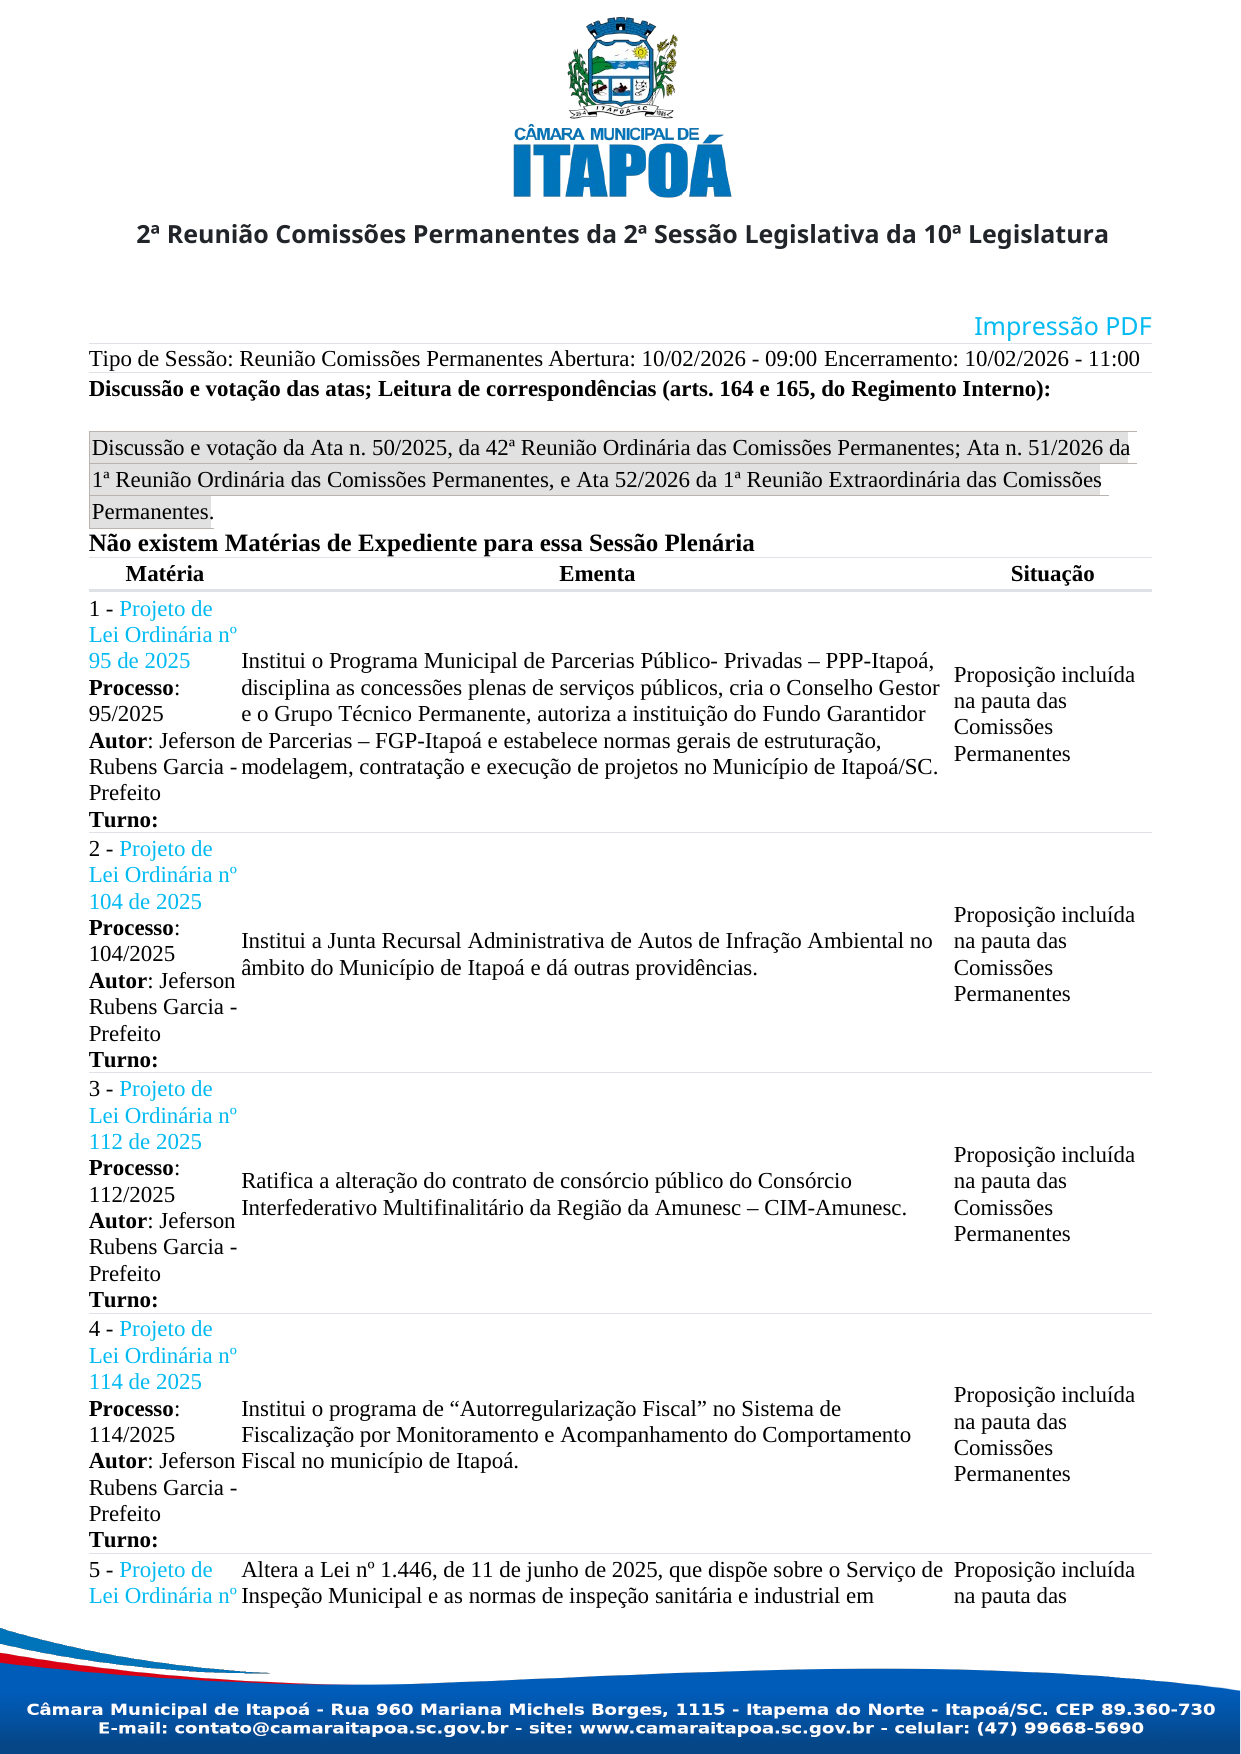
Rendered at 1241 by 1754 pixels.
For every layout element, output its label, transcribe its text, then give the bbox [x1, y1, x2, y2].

table_cell 4 - Projeto de Lei Ordinária nº 114 de 2025 Processo: 114/2025 Autor: Jeferson Rubens Garcia - Prefeito Turno: [89, 1314, 241, 1553]
table_cell Proposição incluída na pauta das Comissões Permanentes [954, 1314, 1152, 1553]
text Não existem Matérias de Expediente para essa Sessão Plenária [88, 528, 1152, 557]
table_cell Altera a Lei nº 1.446, de 11 de junho de 2025, que dispõe sobre o Serviço de Inspeção Municipal e as normas de inspeção sanitária e industrial em [241, 1554, 954, 1608]
table_cell Proposição incluída na pauta das Comissões Permanentes [954, 592, 1152, 832]
table_cell Institui o Programa Municipal de Parcerias Público- Privadas – PPP-Itapoá, disciplina as concessões plenas de serviços públicos, cria o Conselho Gestor e o Grupo Técnico Permanente, autoriza a instituição do Fundo Garantidor de Parcerias – FGP-Itapoá e estabelece normas gerais de estruturação, modelagem, contratação e execução de projetos no Município de Itapoá/SC. [241, 592, 954, 832]
table_cell 2 - Projeto de Lei Ordinária nº 104 de 2025 Processo: 104/2025 Autor: Jeferson Rubens Garcia - Prefeito Turno: [89, 833, 241, 1072]
text Impressão PDF [88, 308, 1152, 342]
picture [510, 14, 734, 198]
table_cell Ratifica a alteração do contrato de consórcio público do Consórcio Interfederativo Multifinalitário da Região da Amunesc – CIM-Amunesc. [241, 1073, 954, 1312]
table_cell 3 - Projeto de Lei Ordinária nº 112 de 2025 Processo: 112/2025 Autor: Jeferson Rubens Garcia - Prefeito Turno: [89, 1073, 241, 1312]
table_header Ementa [241, 558, 954, 589]
table_header Tipo de Sessão: Reunião Comissões Permanentes [89, 344, 548, 372]
table_header Situação [954, 558, 1152, 589]
table_header Matéria [89, 558, 241, 589]
table_header Abertura: 10/02/2026 - 09:00 [548, 344, 824, 372]
picture [0, 1628, 1241, 1754]
table_cell 1 - Projeto de Lei Ordinária nº 95 de 2025 Processo: 95/2025 Autor: Jeferson Rubens Garcia - Prefeito Turno: [89, 592, 241, 832]
table_cell Proposição incluída na pauta das [954, 1554, 1152, 1608]
table_cell Institui a Junta Recursal Administrativa de Autos de Infração Ambiental no âmbito do Município de Itapoá e dá outras providências. [241, 833, 954, 1072]
table_header Discussão e votação das atas; Leitura de correspondências (arts. 164 e 165, do Regimento Interno): Discussão e votação da Ata n. 50/2025, da 42ª Reunião Ordinária das Comissões Permanentes; Ata n. 51/2026 da 1ª Reunião Ordinária das Comissões Permanentes, e Ata 52/2026 da 1ª Reunião Extraordinária das Comissões Permanentes. [89, 373, 1152, 528]
table_cell 5 - Projeto de Lei Ordinária nº [89, 1554, 241, 1608]
table_cell Institui o programa de “Autorregularização Fiscal” no Sistema de Fiscalização por Monitoramento e Acompanhamento do Comportamento Fiscal no município de Itapoá. [241, 1314, 954, 1553]
subtitle 2ª Reunião Comissões Permanentes da 2ª Sessão Legislativa da 10ª Legislatura [94, 217, 1152, 251]
table_header Encerramento: 10/02/2026 - 11:00 [824, 344, 1152, 372]
table_cell Proposição incluída na pauta das Comissões Permanentes [954, 833, 1152, 1072]
table_cell Proposição incluída na pauta das Comissões Permanentes [954, 1073, 1152, 1312]
